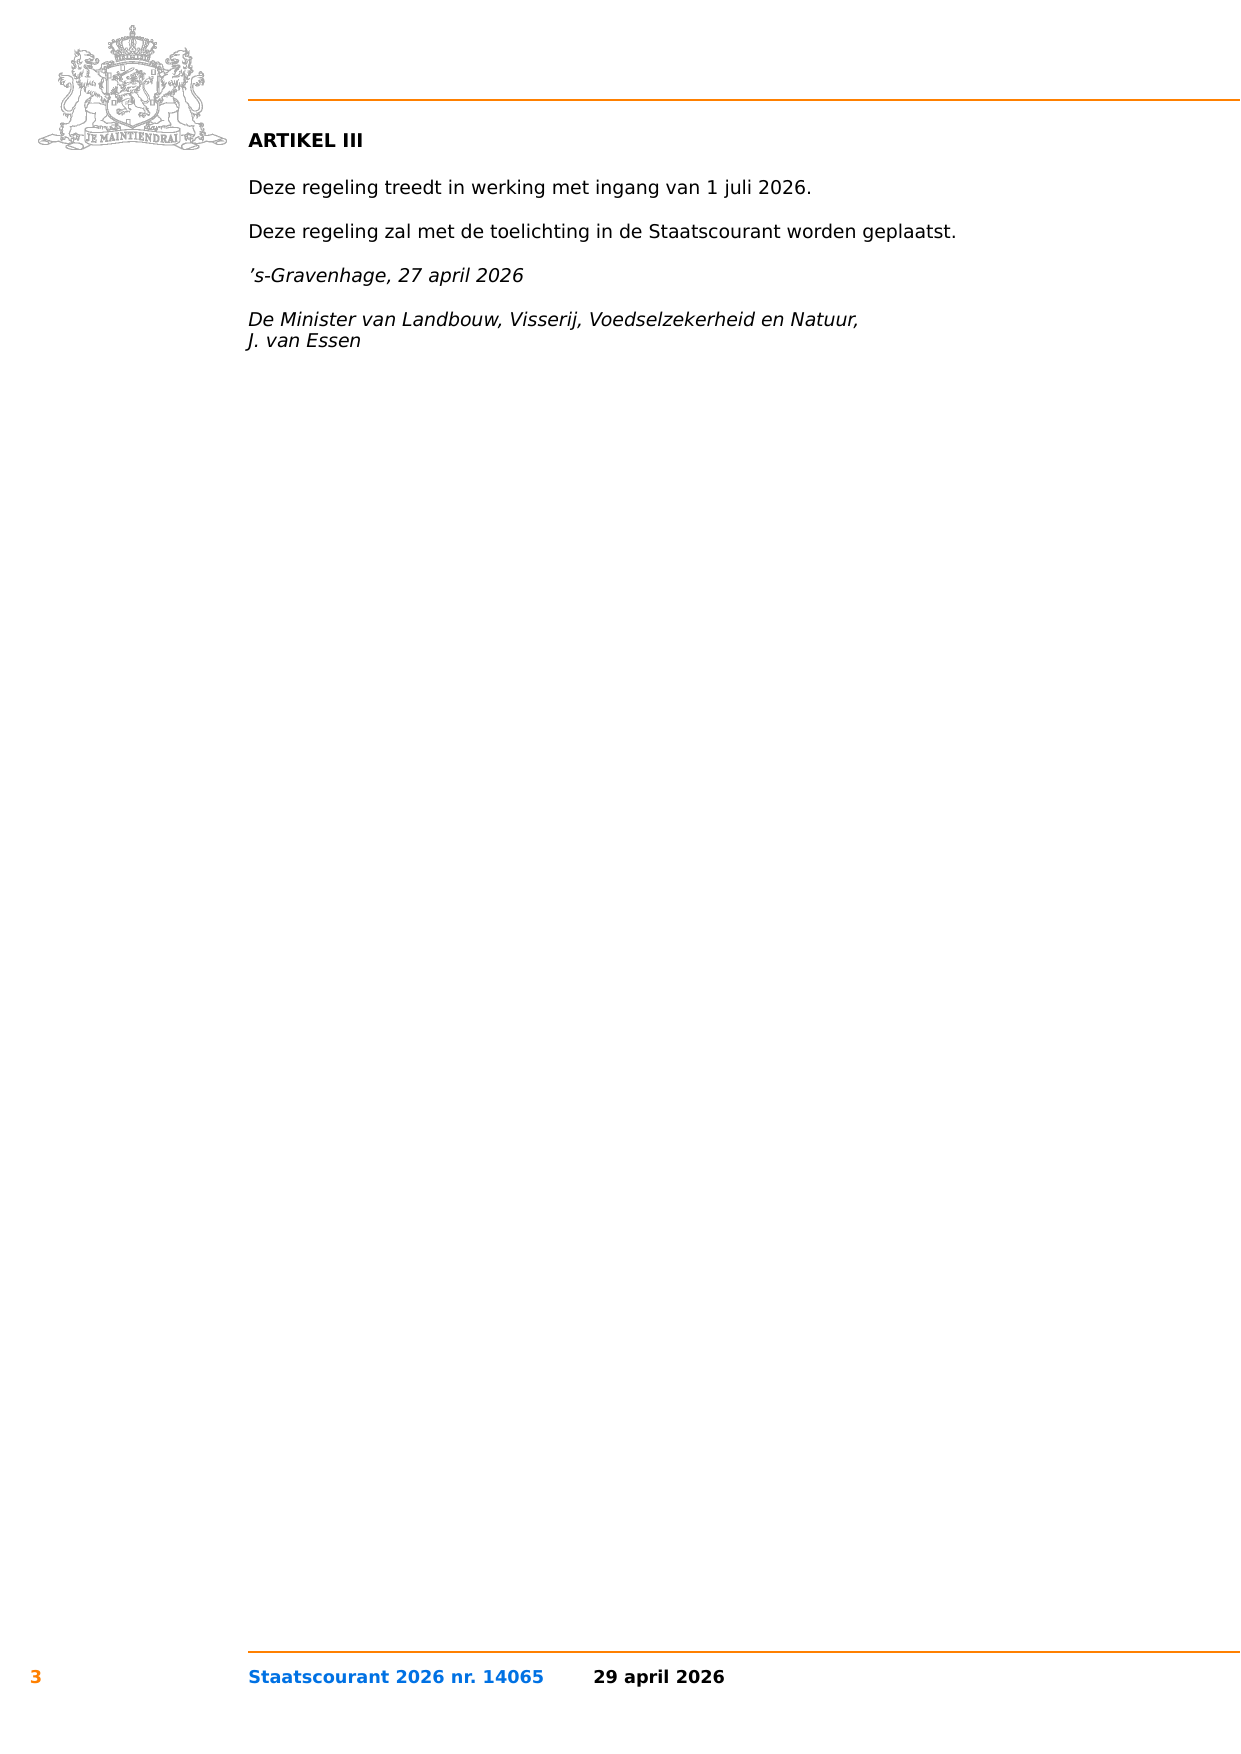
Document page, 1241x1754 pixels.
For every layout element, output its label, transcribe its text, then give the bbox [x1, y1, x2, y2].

text Deze regeling zal met de toelichting in de Staatscourant worden geplaatst. [248, 221, 1163, 243]
picture [38, 25, 227, 150]
subtitle ARTIKEL III [248, 130, 1163, 152]
text Deze regeling treedt in werking met ingang van 1 juli 2026. [248, 177, 1163, 199]
text ’s-Gravenhage, 27 april 2026 [248, 264, 1163, 287]
text De Minister van Landbouw, Visserij, Voedselzekerheid en Natuur, J. van Essen [248, 308, 1163, 352]
